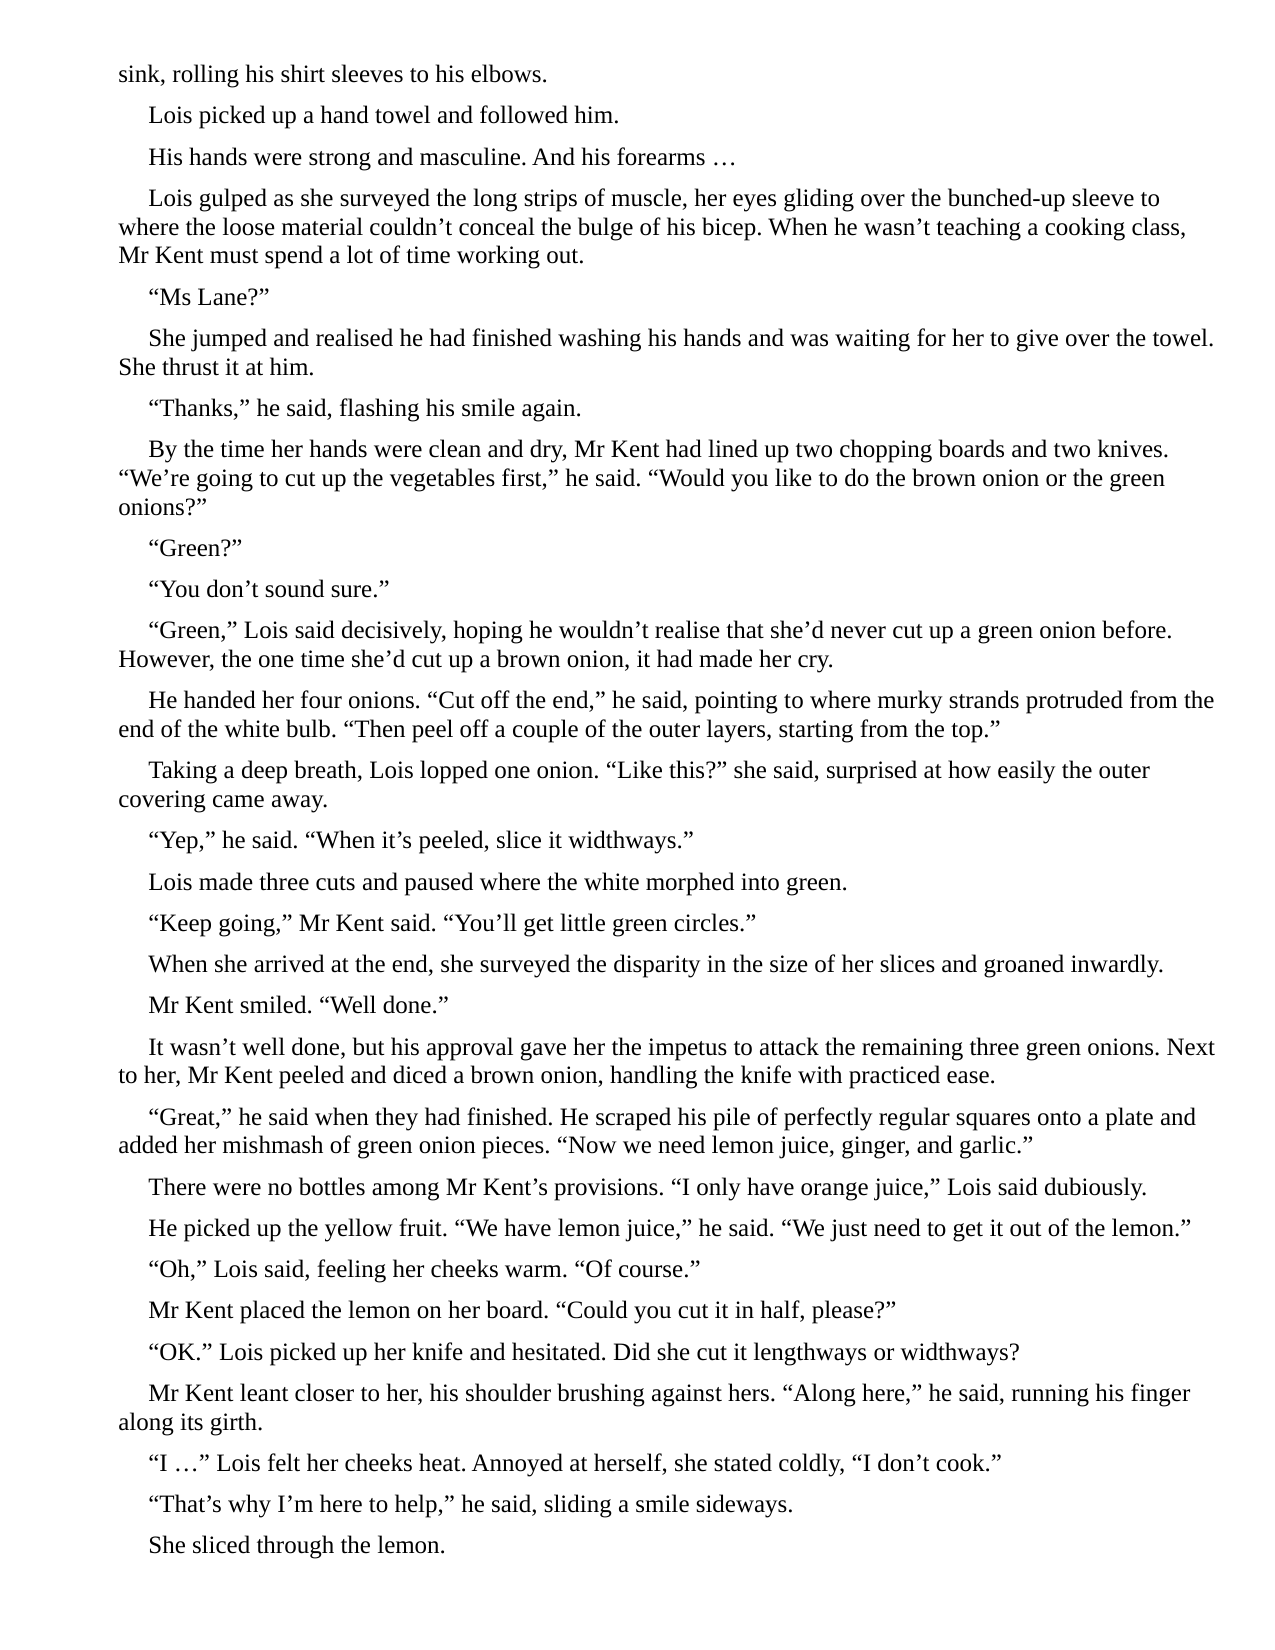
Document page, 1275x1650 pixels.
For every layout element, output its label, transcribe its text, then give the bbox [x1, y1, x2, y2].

text “Yep,” he said. “When it’s peeled, slice it widthways.” [118, 825, 1216, 854]
text Mr Kent placed the lemon on her board. “Could you cut it in half, please?” [118, 1295, 1216, 1324]
text “Oh,” Lois said, feeling her cheeks warm. “Of course.” [118, 1254, 1216, 1283]
text Mr Kent leant closer to her, his shoulder brushing against hers. “Along here,” he said, running his finger along its girth. [118, 1378, 1216, 1435]
text Lois picked up a hand towel and followed him. [118, 100, 1216, 129]
text “Green,” Lois said decisively, hoping he wouldn’t realise that she’d never cut up a green onion before. However, the one time she’d cut up a brown onion, it had made her cry. [118, 615, 1216, 673]
text Taking a deep breath, Lois lopped one onion. “Like this?” she said, surprised at how easily the outer covering came away. [118, 755, 1216, 813]
text His hands were strong and masculine. And his forearms … [118, 142, 1216, 170]
text “Great,” he said when they had finished. He scraped his pile of perfectly regular squares onto a plate and added her mishmash of green onion pieces. “Now we need lemon juice, ginger, and garlic.” [118, 1102, 1216, 1159]
text When she arrived at the end, she surveyed the disparity in the size of her slices and groaned inwardly. [118, 949, 1216, 978]
text Mr Kent smiled. “Well done.” [118, 990, 1216, 1019]
text “Thanks,” he said, flashing his smile again. [118, 393, 1216, 422]
text “I …” Lois felt her cheeks heat. Annoyed at herself, she stated coldly, “I don’t cook.” [118, 1448, 1216, 1477]
text “You don’t sound sure.” [118, 574, 1216, 603]
text “Green?” [118, 533, 1216, 562]
text It wasn’t well done, but his approval gave her the impetus to attack the remaining three green onions. Next to her, Mr Kent peeled and diced a brown onion, handling the knife with practiced ease. [118, 1032, 1216, 1089]
text She sliced through the lemon. [118, 1530, 1216, 1559]
text He handed her four onions. “Cut off the end,” he said, pointing to where murky strands protruded from the end of the white bulb. “Then peel off a couple of the outer layers, starting from the top.” [118, 685, 1216, 743]
text He picked up the yellow fruit. “We have lemon juice,” he said. “We just need to get it out of the lemon.” [118, 1213, 1216, 1242]
text “That’s why I’m here to help,” he said, sliding a smile sideways. [118, 1489, 1216, 1518]
text By the time her hands were clean and dry, Mr Kent had lined up two chopping boards and two knives. “We’re going to cut up the vegetables first,” he said. “Would you like to do the brown onion or the green onions?” [118, 434, 1216, 520]
text There were no bottles among Mr Kent’s provisions. “I only have orange juice,” Lois said dubiously. [118, 1172, 1216, 1200]
text “Ms Lane?” [118, 282, 1216, 310]
text “OK.” Lois picked up her knife and hesitated. Did she cut it lengthways or widthways? [118, 1337, 1216, 1365]
text “Keep going,” Mr Kent said. “You’ll get little green circles.” [118, 908, 1216, 937]
text sink, rolling his shirt sleeves to his elbows. [118, 59, 1216, 88]
text Lois gulped as she surveyed the long strips of muscle, her eyes gliding over the bunched-up sleeve to where the loose material couldn’t conceal the bulge of his bicep. When he wasn’t teaching a cooking class, Mr Kent must spend a lot of time working out. [118, 183, 1216, 269]
text Lois made three cuts and paused where the white morphed into green. [118, 867, 1216, 895]
text She jumped and realised he had finished washing his hands and was waiting for her to give over the towel. She thrust it at him. [118, 323, 1216, 380]
